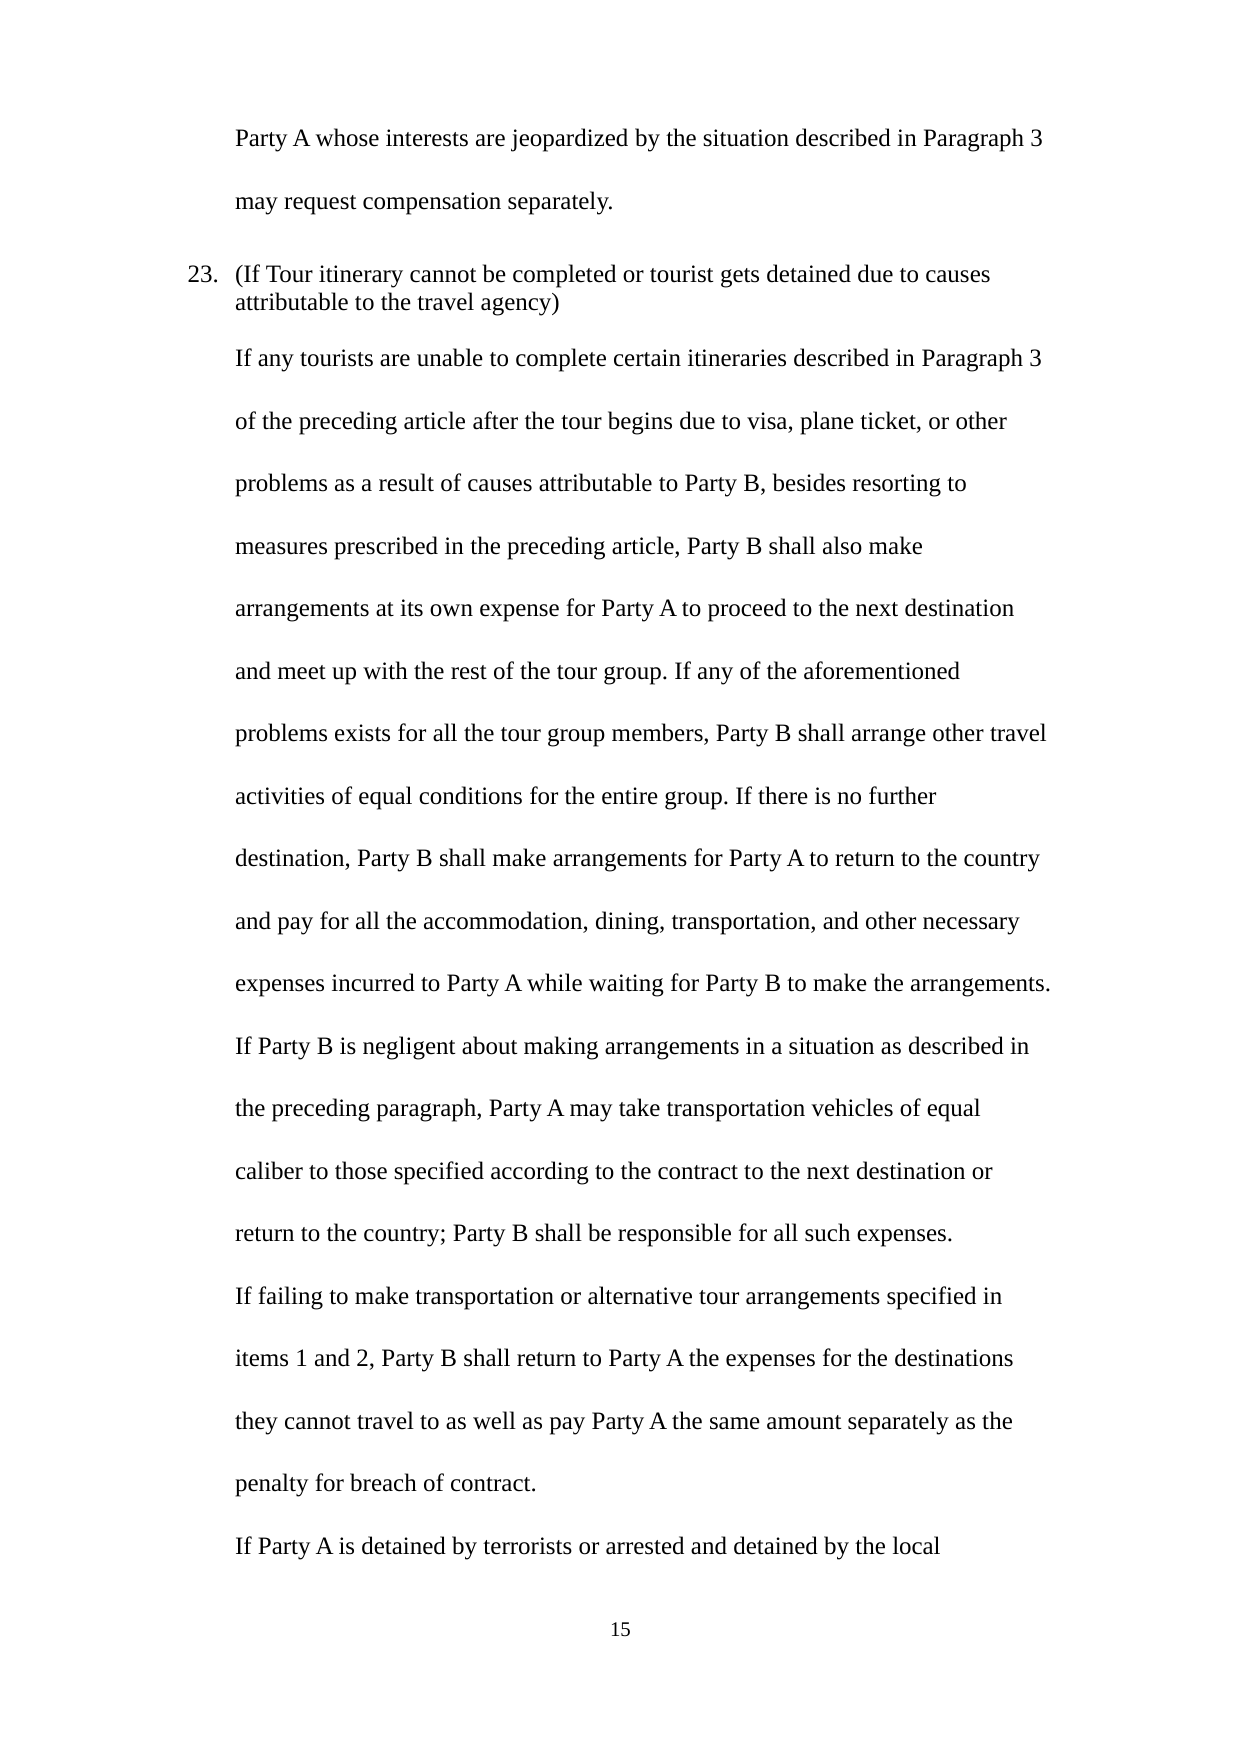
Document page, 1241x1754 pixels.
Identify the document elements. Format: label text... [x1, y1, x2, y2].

text If Party B is negligent about making arrangements in a situation as described in the preceding paragraph, Party A may take transportation vehicles of equal caliber to those specified according to the contract to the next destination or return to the country; Party B shall be responsible for all such expenses. [235, 1004, 1053, 1254]
text If failing to make transportation or alternative tour arrangements specified in items 1 and 2, Party B shall return to Party A the expenses for the destinations they cannot travel to as well as pay Party A the same amount separately as the penalty for breach of contract. [235, 1254, 1053, 1504]
list (If Tour itinerary cannot be completed or tourist gets detained due to causes attributable to the travel agency) [187, 259, 1053, 316]
text If Party A is detained by terrorists or arrested and detained by the local [235, 1504, 1053, 1566]
text If any tourists are unable to complete certain itineraries described in Paragraph 3 of the preceding article after the tour begins due to visa, plane ticket, or other problems as a result of causes attributable to Party B, besides resorting to measures prescribed in the preceding article, Party B shall also make arrangements at its own expense for Party A to proceed to the next destination and meet up with the rest of the tour group. If any of the aforementioned problems exists for all the tour group members, Party B shall arrange other travel activities of equal conditions for the entire group. If there is no further destination, Party B shall make arrangements for Party A to return to the country and pay for all the accommodation, dining, transportation, and other necessary expenses incurred to Party A while waiting for Party B to make the arrangements. [235, 316, 1053, 1004]
text Party A whose interests are jeopardized by the situation described in Paragraph 3 may request compensation separately. [235, 96, 1053, 221]
